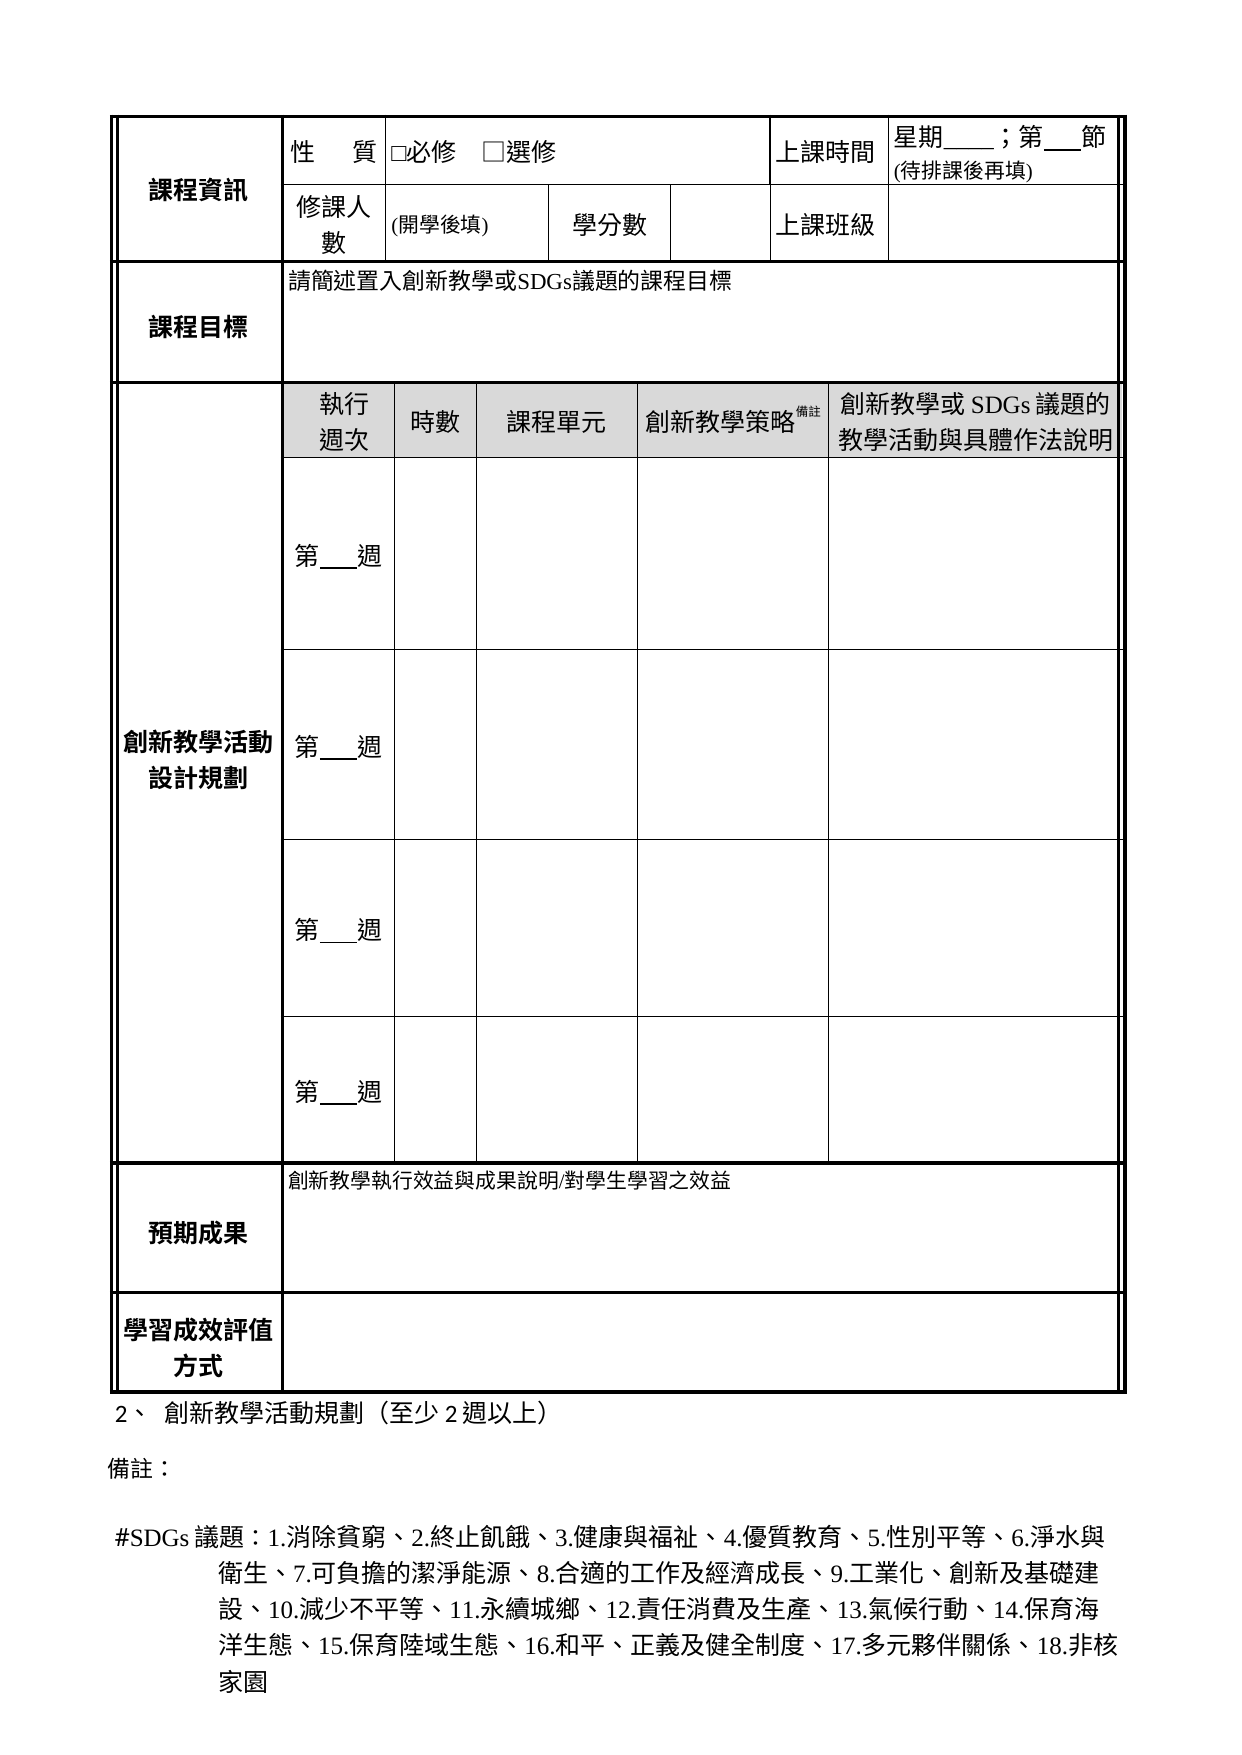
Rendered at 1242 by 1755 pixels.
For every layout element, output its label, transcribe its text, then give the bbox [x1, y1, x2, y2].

table_cell 第 週 [284, 1017, 394, 1161]
table_cell 預期成果 [119, 1165, 281, 1291]
table_cell 創新教學或SDGs議題的教學活動與具體作法說明 [829, 384, 1117, 457]
text 備註： [102, 1451, 1237, 1484]
table_cell [477, 458, 637, 649]
table_cell [638, 458, 828, 649]
table_cell 請簡述置入創新教學或SDGs議題的課程目標 [284, 263, 1117, 381]
text #SDGs議題：1.消除貧窮、2.終止飢餓、3.健康與福祉、4.優質教育、5.性別平等、6.淨水與衛生、7.可負擔的潔淨能源、8.合適的工作及經濟成長、9.工業化、創新及基礎建設、10.減少不平等、11.永續城鄉、12.責任消費及生產、13.氣候行動、14.保育海洋生態、15.保育陸域生態、16.和平、正義及健全制度、17.多元夥伴關係、18.非核家園 [114, 1517, 1119, 1698]
table_cell [829, 650, 1117, 838]
table_header 上課時間 [771, 118, 888, 184]
table_cell [477, 1017, 637, 1161]
table_cell 修課人數 [284, 185, 385, 260]
table_cell 第 週 [284, 650, 394, 838]
table_header □必修 □選修 [386, 118, 769, 184]
table_cell 學習成效評值方式 [119, 1294, 281, 1390]
table_cell [477, 840, 637, 1016]
table_cell [477, 650, 637, 838]
table_cell 課程目標 [119, 263, 281, 381]
table_cell [638, 1017, 828, 1161]
table_header 星期____；第 節 (待排課後再填) [889, 118, 1117, 184]
table_cell 時數 [395, 384, 476, 457]
table_cell 創新教學活動設計規劃 [119, 384, 281, 1161]
table_cell 執行 週次 [284, 384, 394, 457]
list 創新教學活動規劃（至少2週以上） [114, 1393, 1237, 1430]
table_cell [395, 650, 476, 838]
table_cell [829, 1017, 1117, 1161]
table_cell [829, 458, 1117, 649]
table_cell [671, 185, 770, 260]
table_cell [638, 650, 828, 838]
table_cell 創新教學策略備註 [638, 384, 828, 457]
table_cell [395, 1017, 476, 1161]
table_cell 第 週 [284, 458, 394, 649]
table_cell 課程單元 [477, 384, 637, 457]
table_cell 學分數 [549, 185, 670, 260]
table_cell [395, 840, 476, 1016]
table_header 性 質 [284, 118, 385, 184]
table_cell [829, 840, 1117, 1016]
table_cell [638, 840, 828, 1016]
table_cell [284, 1294, 1117, 1390]
table_cell 上課班級 [771, 185, 888, 260]
table_cell 第 週 [284, 840, 394, 1016]
table_header 課程資訊 [119, 118, 281, 260]
table_cell (開學後填) [386, 185, 548, 260]
table_cell [889, 185, 1117, 260]
table_cell 創新教學執行效益與成果說明/對學生學習之效益 [284, 1165, 1117, 1291]
table_cell [395, 458, 476, 649]
